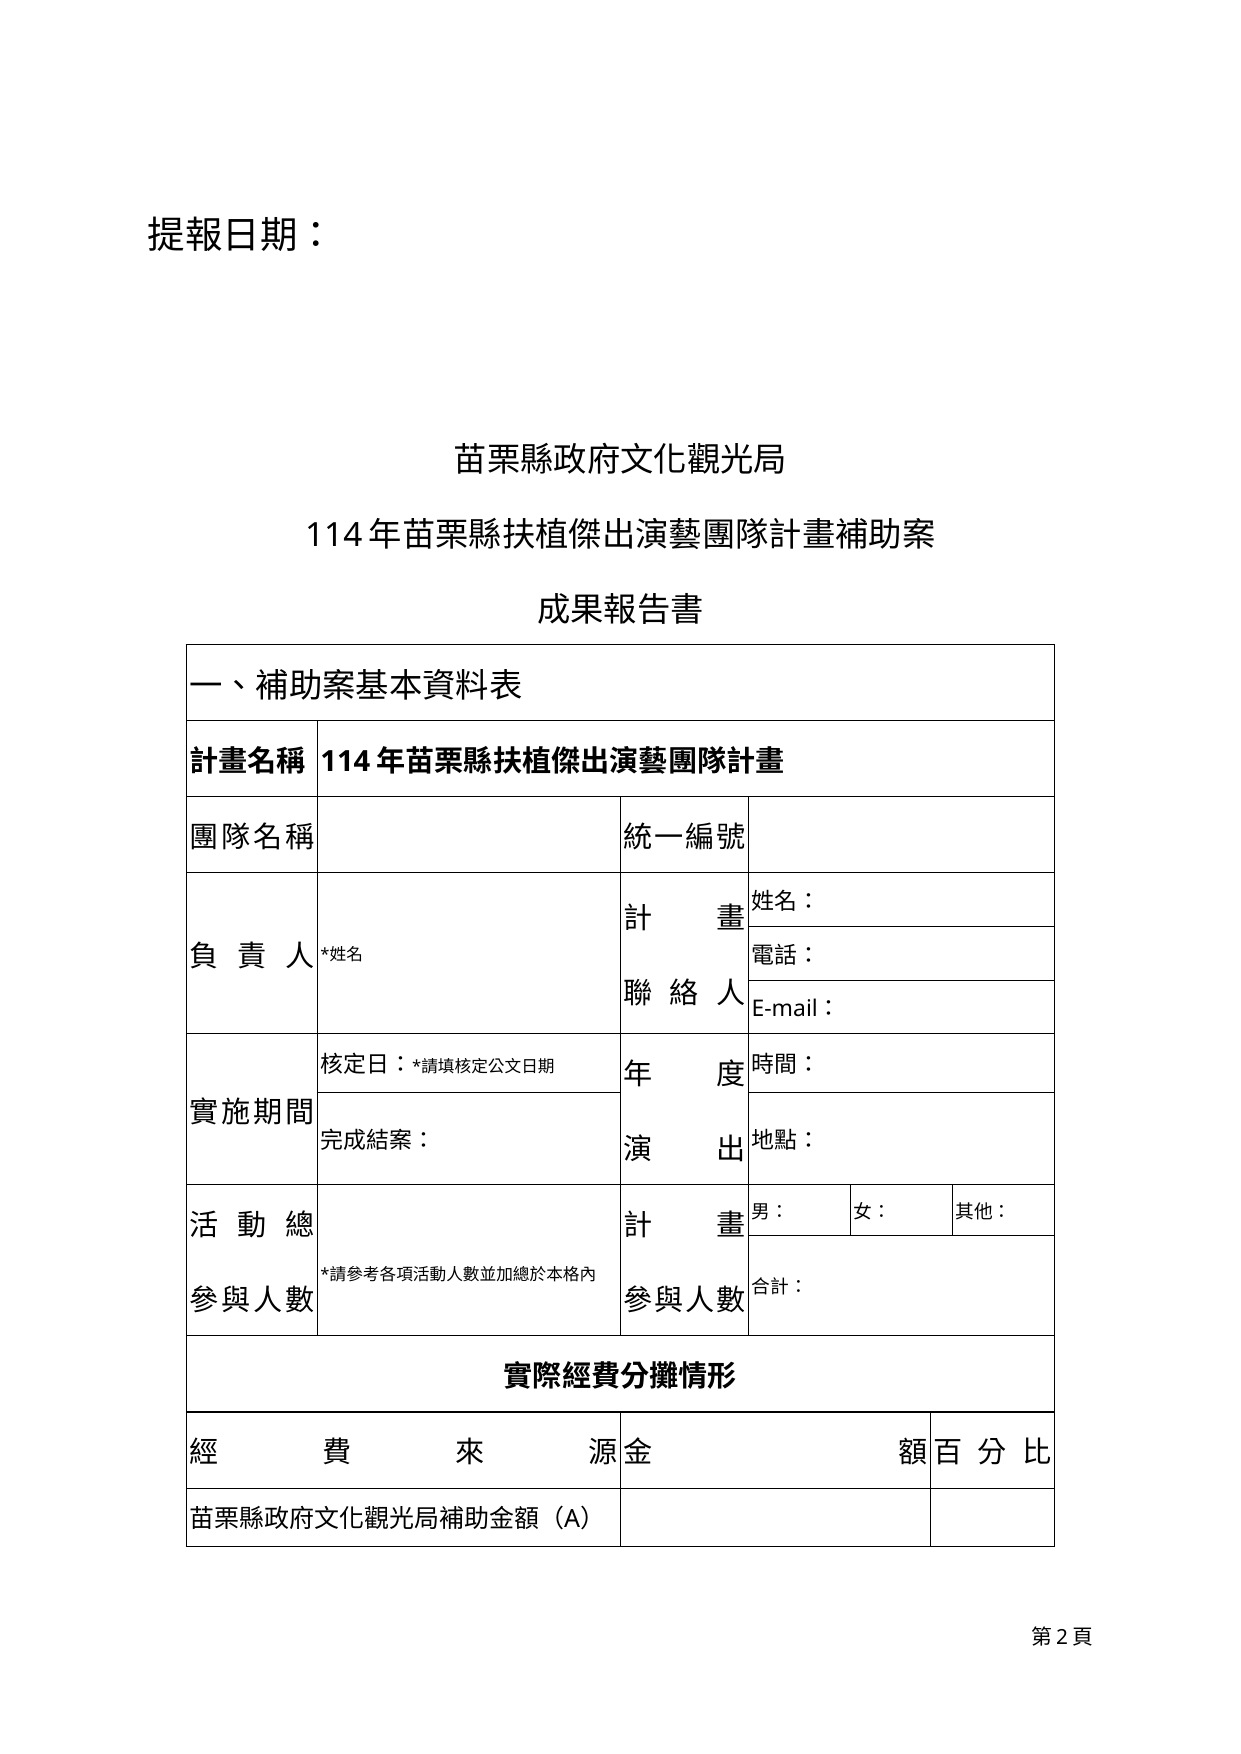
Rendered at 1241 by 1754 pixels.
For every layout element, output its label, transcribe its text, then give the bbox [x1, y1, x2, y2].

table_cell 經費來源 [187, 1413, 620, 1487]
table_cell 核定日：*請填核定公文日期 [318, 1034, 620, 1092]
table_cell 金額 [621, 1413, 930, 1487]
table_header 一、補助案基本資料表 [187, 645, 1054, 720]
table_cell 苗栗縣政府文化觀光局補助金額（A） [187, 1489, 620, 1546]
table_cell 時間： [749, 1034, 1054, 1092]
table_cell 計畫名稱 [187, 721, 317, 796]
table_cell 合計： [749, 1236, 1054, 1335]
table_cell 活動總 參與人數 [187, 1185, 317, 1335]
table_cell 計畫 參與人數 [621, 1185, 748, 1335]
text 成果報告書 [148, 569, 1092, 644]
table_cell 年度 演出 [621, 1034, 748, 1184]
table_cell 姓名： [749, 873, 1054, 926]
table_cell [318, 797, 620, 872]
table_cell 其他： [953, 1185, 1054, 1235]
table_cell E-mail： [749, 981, 1054, 1033]
table_cell [749, 797, 1054, 872]
table_cell 負責人 [187, 873, 317, 1033]
table_cell 女： [851, 1185, 952, 1235]
table_cell 完成結案： [318, 1093, 620, 1184]
table_cell 團隊名稱 [187, 797, 317, 872]
text 苗栗縣政府文化觀光局 [148, 419, 1092, 494]
table_cell 114年苗栗縣扶植傑出演藝團隊計畫 [318, 721, 1054, 796]
table_cell [621, 1489, 930, 1546]
table_cell 實施期間 [187, 1034, 317, 1184]
table_cell 百分比 [931, 1413, 1054, 1487]
text 提報日期： [148, 194, 1092, 269]
table_cell 電話： [749, 927, 1054, 979]
text 114年苗栗縣扶植傑出演藝團隊計畫補助案 [148, 494, 1092, 569]
table_cell 地點： [749, 1093, 1054, 1184]
table_cell 男： [749, 1185, 850, 1235]
table_cell *請參考各項活動人數並加總於本格內 [318, 1185, 620, 1335]
table_cell *姓名 [318, 873, 620, 1033]
table_cell [931, 1489, 1054, 1546]
table_cell 實際經費分攤情形 [187, 1336, 1054, 1411]
table_cell 計畫 聯絡人 [621, 873, 748, 1033]
table_cell 統一編號 [621, 797, 748, 872]
